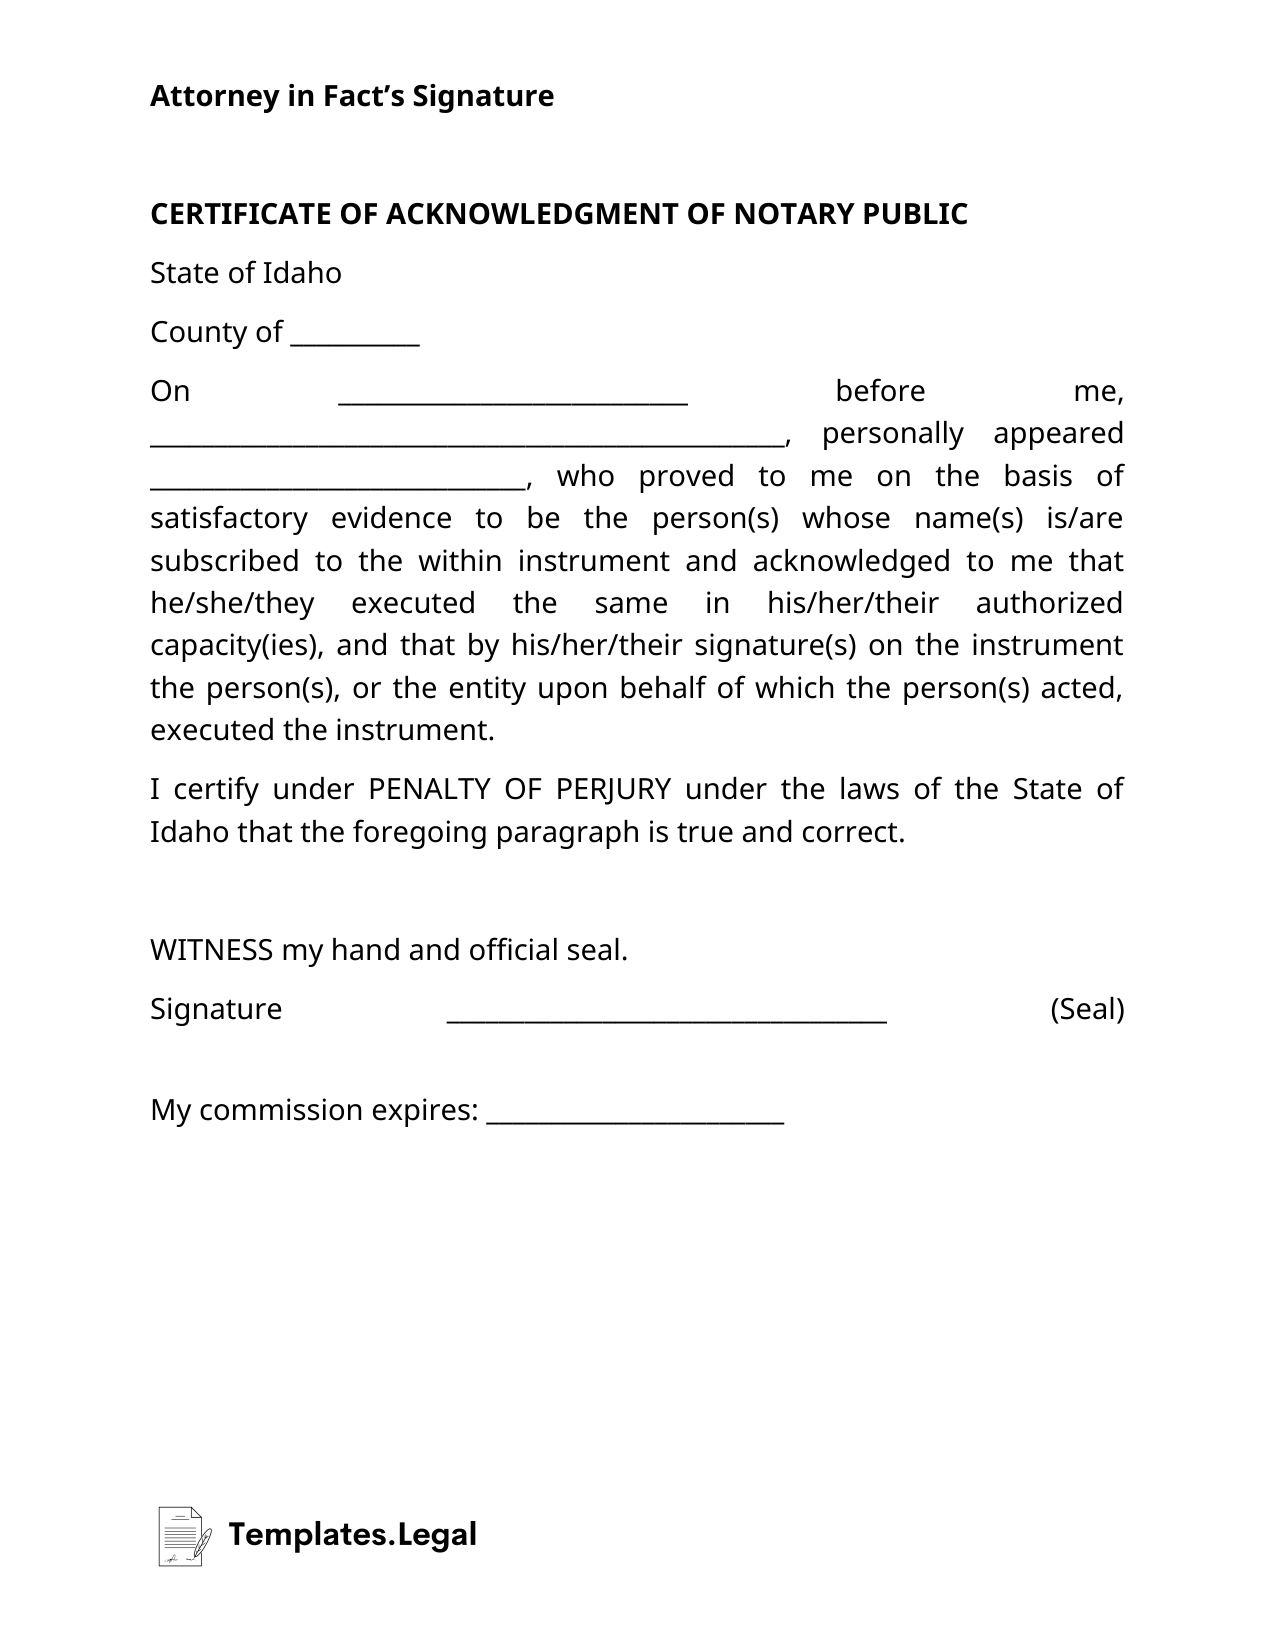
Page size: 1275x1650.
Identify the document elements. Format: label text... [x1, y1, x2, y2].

text WITNESS my hand and official seal. [150, 929, 1125, 969]
text Signature __________________________________ (Seal) [150, 988, 1125, 1070]
text My commission expires: _______________________ [150, 1089, 1125, 1129]
text I certify under PENALTY OF PERJURY under the laws of the State of Idaho that the foregoing paragraph is true and correct. [150, 768, 1125, 851]
text State of Idaho [150, 252, 1125, 292]
text On ___________________________ before me, _________________________________________________, personally appeared _____________________________, who proved to me on the basis of satisfactory evidence to be the person(s) whose name(s) is/are subscribed to the within instrument and acknowledged to me that he/she/they executed the same in his/her/their authorized capacity(ies), and that by his/her/their signature(s) on the instrument the person(s), or the entity upon behalf of which the person(s) acted, executed the instrument. [150, 370, 1125, 749]
text CERTIFICATE OF ACKNOWLEDGMENT OF NOTARY PUBLIC [150, 193, 1125, 233]
text Attorney in Fact’s Signature [150, 75, 1125, 115]
text County of __________ [150, 311, 1125, 351]
